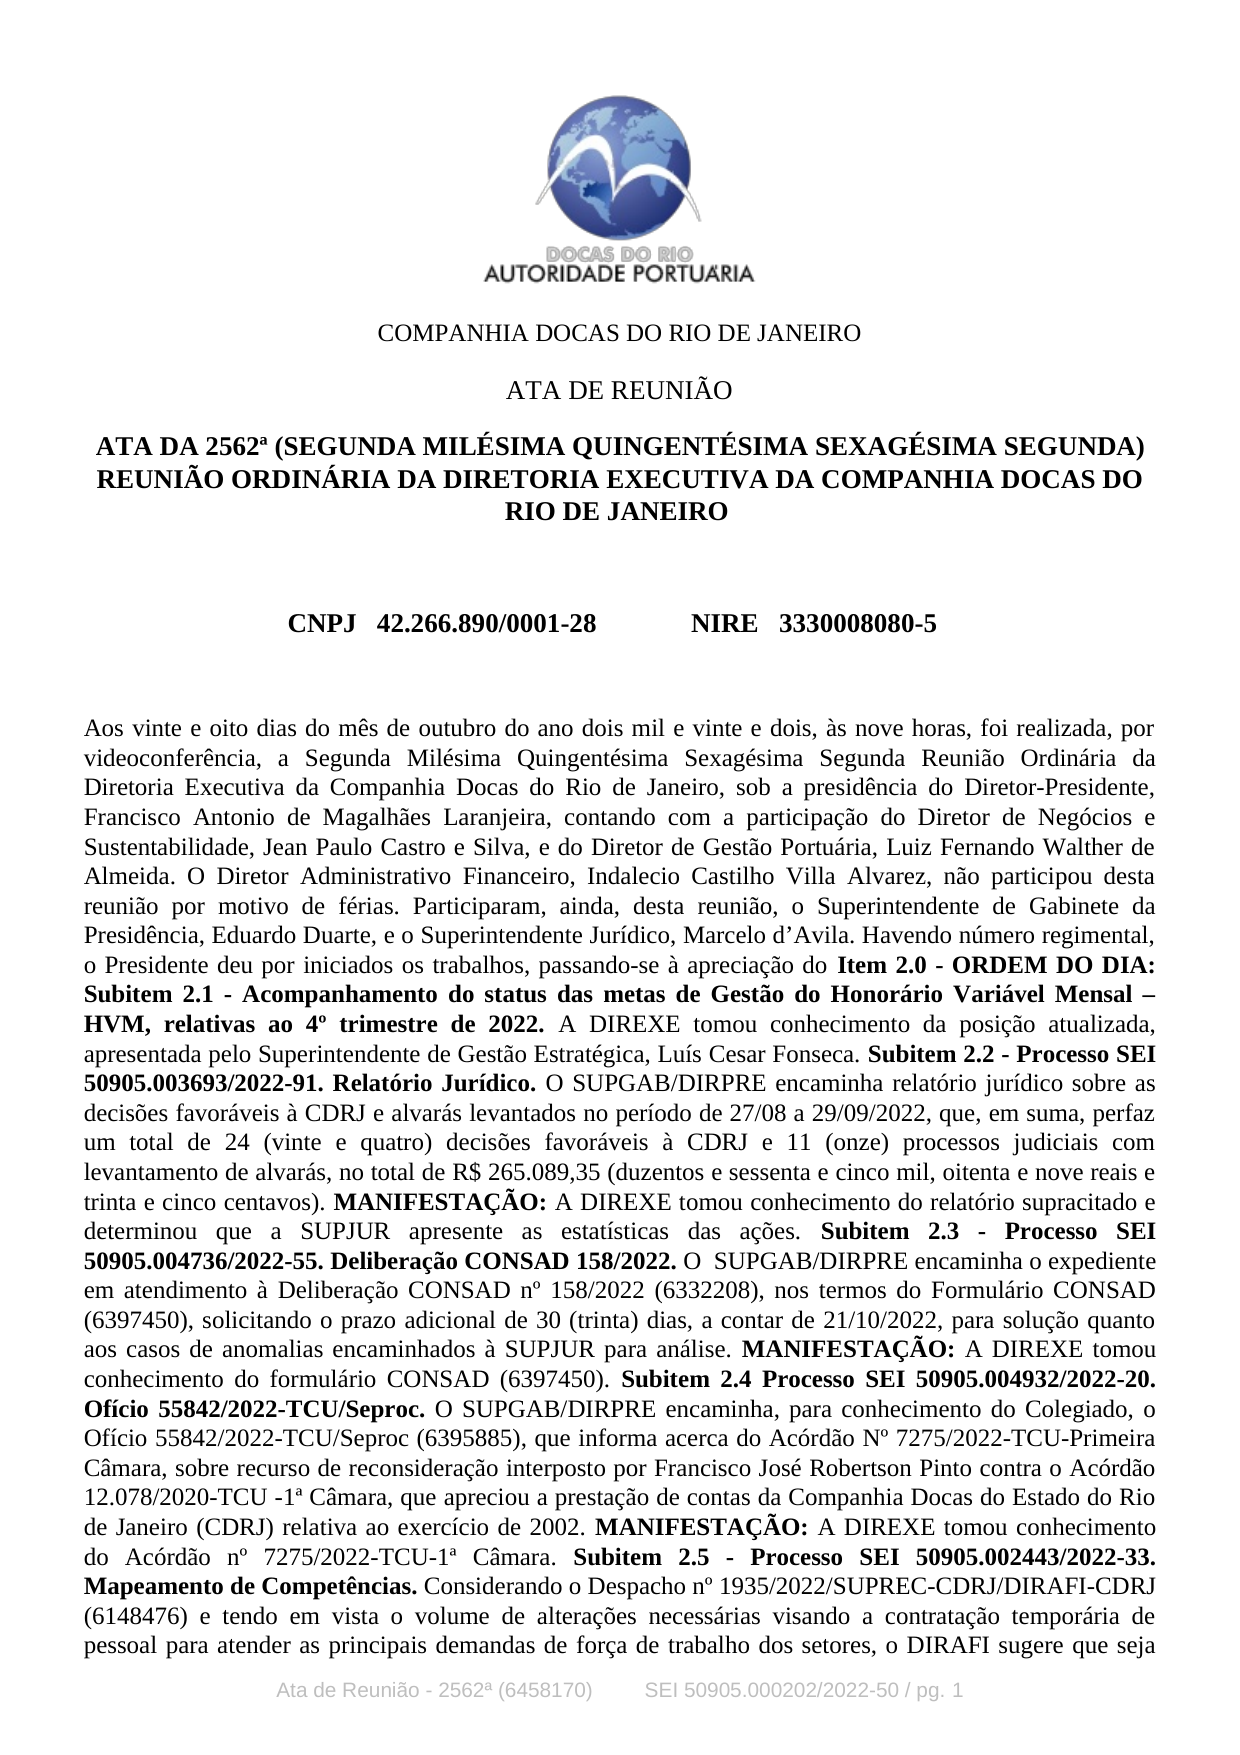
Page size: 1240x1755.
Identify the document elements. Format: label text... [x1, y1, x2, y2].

text Aos vinte e oito dias do mês de outubro do ano dois mil e vinte e dois, às nove horas, foi realizada, por videoconferência, a Segunda Milésima Quingentésima Sexagésima Segunda Reunião Ordinária da Diretoria Executiva da Companhia Docas do Rio de Janeiro, sob a presidência do Diretor-Presidente, Francisco Antonio de Magalhães Laranjeira, contando com a participação do Diretor de Negócios e Sustentabilidade, Jean Paulo Castro e Silva, e do Diretor de Gestão Portuária, Luiz Fernando Walther de Almeida. O Diretor Administrativo Financeiro, Indalecio Castilho Villa Alvarez, não participou desta reunião por motivo de férias. Participaram, ainda, desta reunião, o Superintendente de Gabinete da Presidência, Eduardo Duarte, e o Superintendente Jurídico, Marcelo d’Avila. Havendo número regimental, o Presidente deu por iniciados os trabalhos, passando-se à apreciação do Item 2.0 - ORDEM DO DIA: Subitem 2.1 - Acompanhamento do status das metas de Gestão do Honorário Variável Mensal – HVM, relativas ao 4º trimestre de 2022. A DIREXE tomou conhecimento da posição atualizada, apresentada pelo Superintendente de Gestão Estratégica, Luís Cesar Fonseca. Subitem 2.2 - Processo SEI 50905.003693/2022-91. Relatório Jurídico. O SUPGAB/DIRPRE encaminha relatório jurídico sobre as decisões favoráveis à CDRJ e alvarás levantados no período de 27/08 a 29/09/2022, que, em suma, perfaz um total de 24 (vinte e quatro) decisões favoráveis à CDRJ e 11 (onze) processos judiciais com levantamento de alvarás, no total de R$ 265.089,35 (duzentos e sessenta e cinco mil, oitenta e nove reais e trinta e cinco centavos). MANIFESTAÇÃO: A DIREXE tomou conhecimento do relatório supracitado e determinou que a SUPJUR apresente as estatísticas das ações. Subitem 2.3 - Processo SEI 50905.004736/2022-55. Deliberação CONSAD 158/2022. O SUPGAB/DIRPRE encaminha o expediente em atendimento à Deliberação CONSAD nº 158/2022 (6332208), nos termos do Formulário CONSAD (6397450), solicitando o prazo adicional de 30 (trinta) dias, a contar de 21/10/2022, para solução quanto aos casos de anomalias encaminhados à SUPJUR para análise. MANIFESTAÇÃO: A DIREXE tomou conhecimento do formulário CONSAD (6397450). Subitem 2.4 Processo SEI 50905.004932/2022-20. Ofício 55842/2022-TCU/Seproc. O SUPGAB/DIRPRE encaminha, para conhecimento do Colegiado, o Ofício 55842/2022-TCU/Seproc (6395885), que informa acerca do Acórdão Nº 7275/2022-TCU-Primeira Câmara, sobre recurso de reconsideração interposto por Francisco José Robertson Pinto contra o Acórdão 12.078/2020-TCU -1ª Câmara, que apreciou a prestação de contas da Companhia Docas do Estado do Rio de Janeiro (CDRJ) relativa ao exercício de 2002. MANIFESTAÇÃO: A DIREXE tomou conhecimento do Acórdão nº 7275/2022-TCU-1ª Câmara. Subitem 2.5 - Processo SEI 50905.002443/2022-33. Mapeamento de Competências. Considerando o Despacho nº 1935/2022/SUPREC-CDRJ/DIRAFI-CDRJ (6148476) e tendo em vista o volume de alterações necessárias visando a contratação temporária de pessoal para atender as principais demandas de força de trabalho dos setores, o DIRAFI sugere que seja [83, 713, 1157, 1659]
text COMPANHIA DOCAS DO RIO DE JANEIRO [72, 318, 1167, 347]
text CNPJ 42.266.890/0001-28 NIRE 3330008080-5 [73, 607, 1158, 638]
text ATA DE REUNIÃO [72, 374, 1167, 406]
text REUNIÃO ORDINÁRIA DA DIRETORIA EXECUTIVA DA COMPANHIA DOCAS DO RIO DE JANEIRO [73, 463, 1167, 526]
text ATA DA 2562ª (SEGUNDA MILÉSIMA QUINGENTÉSIMA SEXAGÉSIMA SEGUNDA) [96, 430, 1175, 461]
